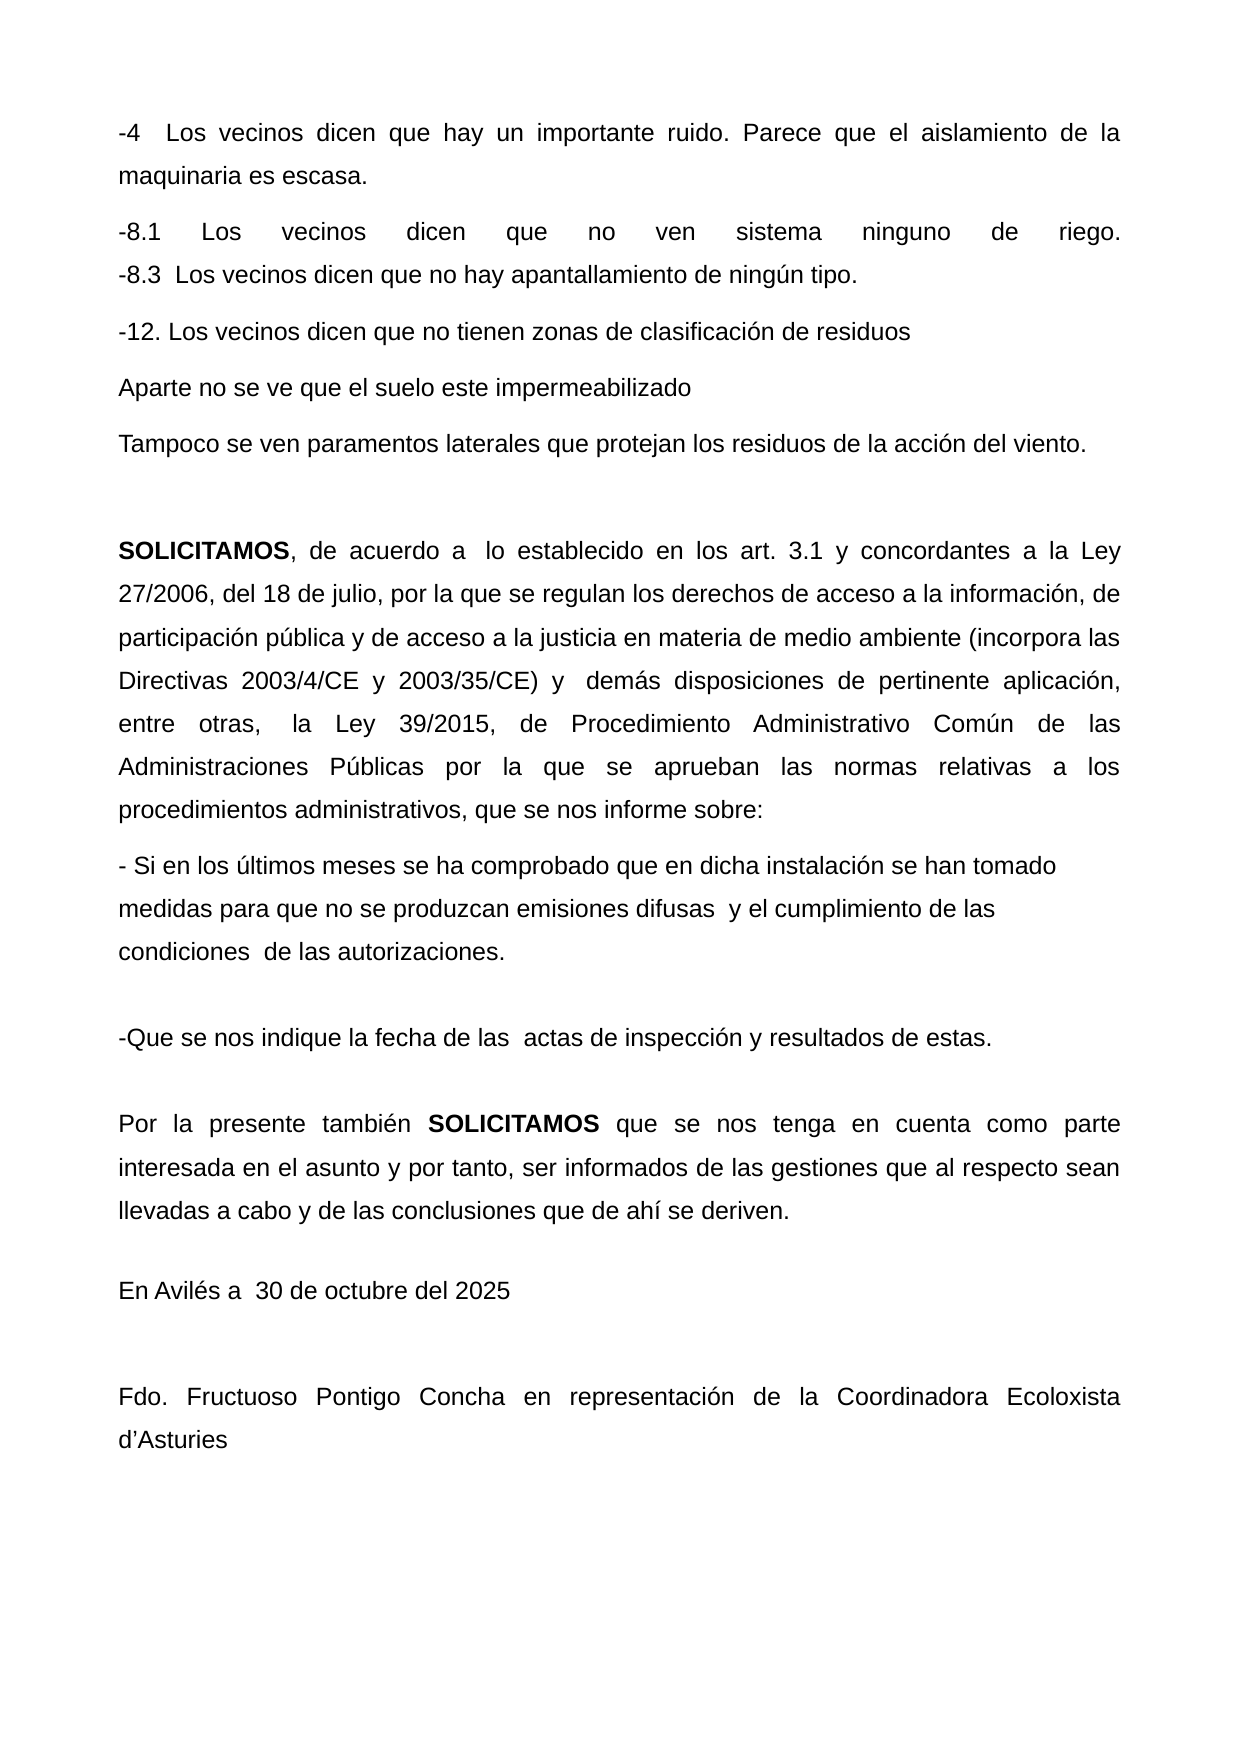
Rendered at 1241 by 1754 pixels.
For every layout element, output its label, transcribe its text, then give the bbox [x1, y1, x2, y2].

text En Avilés a 30 de octubre del 2025 [118, 1276, 1122, 1305]
text -12. Los vecinos dicen que no tienen zonas de clasificación de residuos [118, 317, 1122, 345]
text -8.1 Los vecinos dicen que no ven sistema ninguno de riego. -8.3 Los vecinos dicen que no hay apantallamiento de ningún tipo. [118, 217, 1122, 289]
text Aparte no se ve que el suelo este impermeabilizado [118, 373, 1122, 402]
text - Si en los últimos meses se ha comprobado que en dicha instalación se han tomado medidas para que no se produzcan emisiones difusas y el cumplimiento de las condiciones de las autorizaciones. [118, 851, 1122, 966]
text Tampoco se ven paramentos laterales que protejan los residuos de la acción del viento. [118, 429, 1122, 458]
text SOLICITAMOS, de acuerdo a lo establecido en los art. 3.1 y concordantes a la Ley 27/2006, del 18 de julio, por la que se regulan los derechos de acceso a la información, de participación pública y de acceso a la justicia en materia de medio ambiente (incorpora las Directivas 2003/4/CE y 2003/35/CE) y demás disposiciones de pertinente aplicación, entre otras, la Ley 39/2015, de Procedimiento Administrativo Común de las Administraciones Públicas por la que se aprueban las normas relativas a los procedimientos administrativos, que se nos informe sobre: [118, 536, 1122, 824]
text Por la presente también SOLICITAMOS que se nos tenga en cuenta como parte interesada en el asunto y por tanto, ser informados de las gestiones que al respecto sean llevadas a cabo y de las conclusiones que de ahí se deriven. [118, 1109, 1122, 1224]
text -Que se nos indique la fecha de las actas de inspección y resultados de estas. [118, 1023, 1122, 1052]
text Fdo. Fructuoso Pontigo Concha en representación de la Coordinadora Ecoloxista d’Asturies [118, 1382, 1122, 1454]
text -4 Los vecinos dicen que hay un importante ruido. Parece que el aislamiento de la maquinaria es escasa. [118, 118, 1122, 190]
